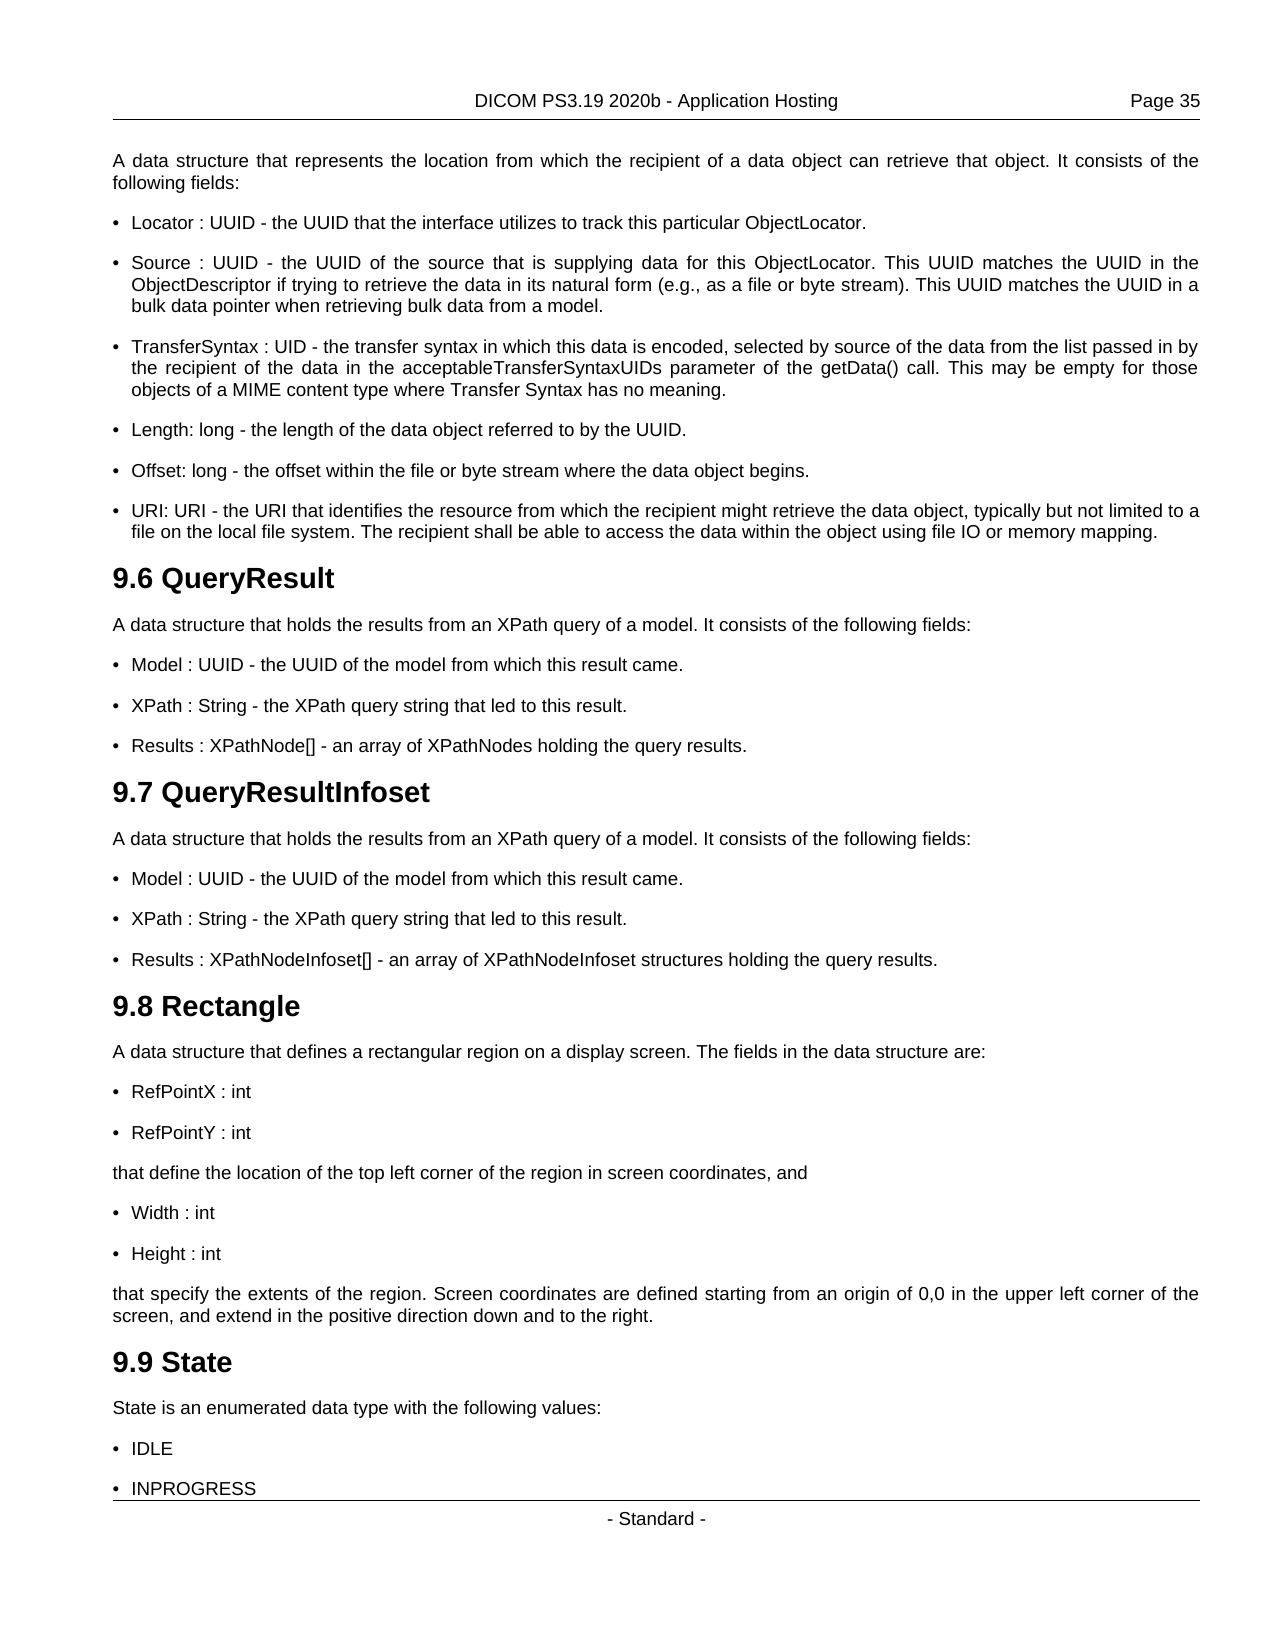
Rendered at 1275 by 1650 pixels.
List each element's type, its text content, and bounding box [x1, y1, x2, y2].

text • TransferSyntax : UID - the transfer syntax in which this data is encoded, selected by source of the data from the list passed in by the recipient of the data in the acceptableTransferSyntaxUIDs parameter of the getData() call. This may be empty for those objects of a MIME content type where Transfer Syntax has no meaning. [112, 336, 1200, 400]
text A data structure that holds the results from an XPath query of a model. It consists of the following fields: [112, 827, 1200, 849]
text 9.6 QueryResult [112, 562, 1200, 595]
text • RefPointX : int [112, 1081, 1200, 1103]
text • Results : XPathNode[] - an array of XPathNodes holding the query results. [112, 735, 1200, 756]
text • INPROGRESS [112, 1478, 1200, 1499]
text • Height : int [112, 1242, 1200, 1264]
text • Width : int [112, 1202, 1200, 1224]
text • Offset: long - the offset within the file or byte stream where the data object begins. [112, 459, 1200, 481]
text • XPath : String - the XPath query string that led to this result. [112, 908, 1200, 929]
text that define the location of the top left corner of the region in screen coordinates, and [112, 1162, 1200, 1183]
text A data structure that holds the results from an XPath query of a model. It consists of the following fields: [112, 614, 1200, 635]
text • IDLE [112, 1437, 1200, 1459]
text 9.9 State [112, 1345, 1200, 1378]
text • RefPointY : int [112, 1122, 1200, 1143]
text A data structure that defines a rectangular region on a display screen. The fields in the data structure are: [112, 1041, 1200, 1062]
text 9.8 Rectangle [112, 989, 1200, 1022]
text A data structure that represents the location from which the recipient of a data object can retrieve that object. It consists of the following fields: [112, 150, 1200, 193]
text • URI: URI - the URI that identifies the resource from which the recipient might retrieve the data object, typically but not limited to a file on the local file system. The recipient shall be able to access the data within the object using file IO or memory mapping. [112, 500, 1200, 543]
text 9.7 QueryResultInfoset [112, 775, 1200, 809]
text that specify the extents of the region. Screen coordinates are defined starting from an origin of 0,0 in the upper left corner of the screen, and extend in the positive direction down and to the right. [112, 1283, 1200, 1326]
text • Model : UUID - the UUID of the model from which this result came. [112, 868, 1200, 889]
text State is an enumerated data type with the following values: [112, 1397, 1200, 1418]
text • Model : UUID - the UUID of the model from which this result came. [112, 654, 1200, 676]
text • XPath : String - the XPath query string that led to this result. [112, 694, 1200, 716]
text • Results : XPathNodeInfoset[] - an array of XPathNodeInfoset structures holding the query results. [112, 948, 1200, 970]
text • Source : UUID - the UUID of the source that is supplying data for this ObjectLocator. This UUID matches the UUID in the ObjectDescriptor if trying to retrieve the data in its natural form (e.g., as a file or byte stream). This UUID matches the UUID in a bulk data pointer when retrieving bulk data from a model. [112, 252, 1200, 317]
text • Length: long - the length of the data object referred to by the UUID. [112, 419, 1200, 441]
text • Locator : UUID - the UUID that the interface utilizes to track this particular ObjectLocator. [112, 212, 1200, 233]
